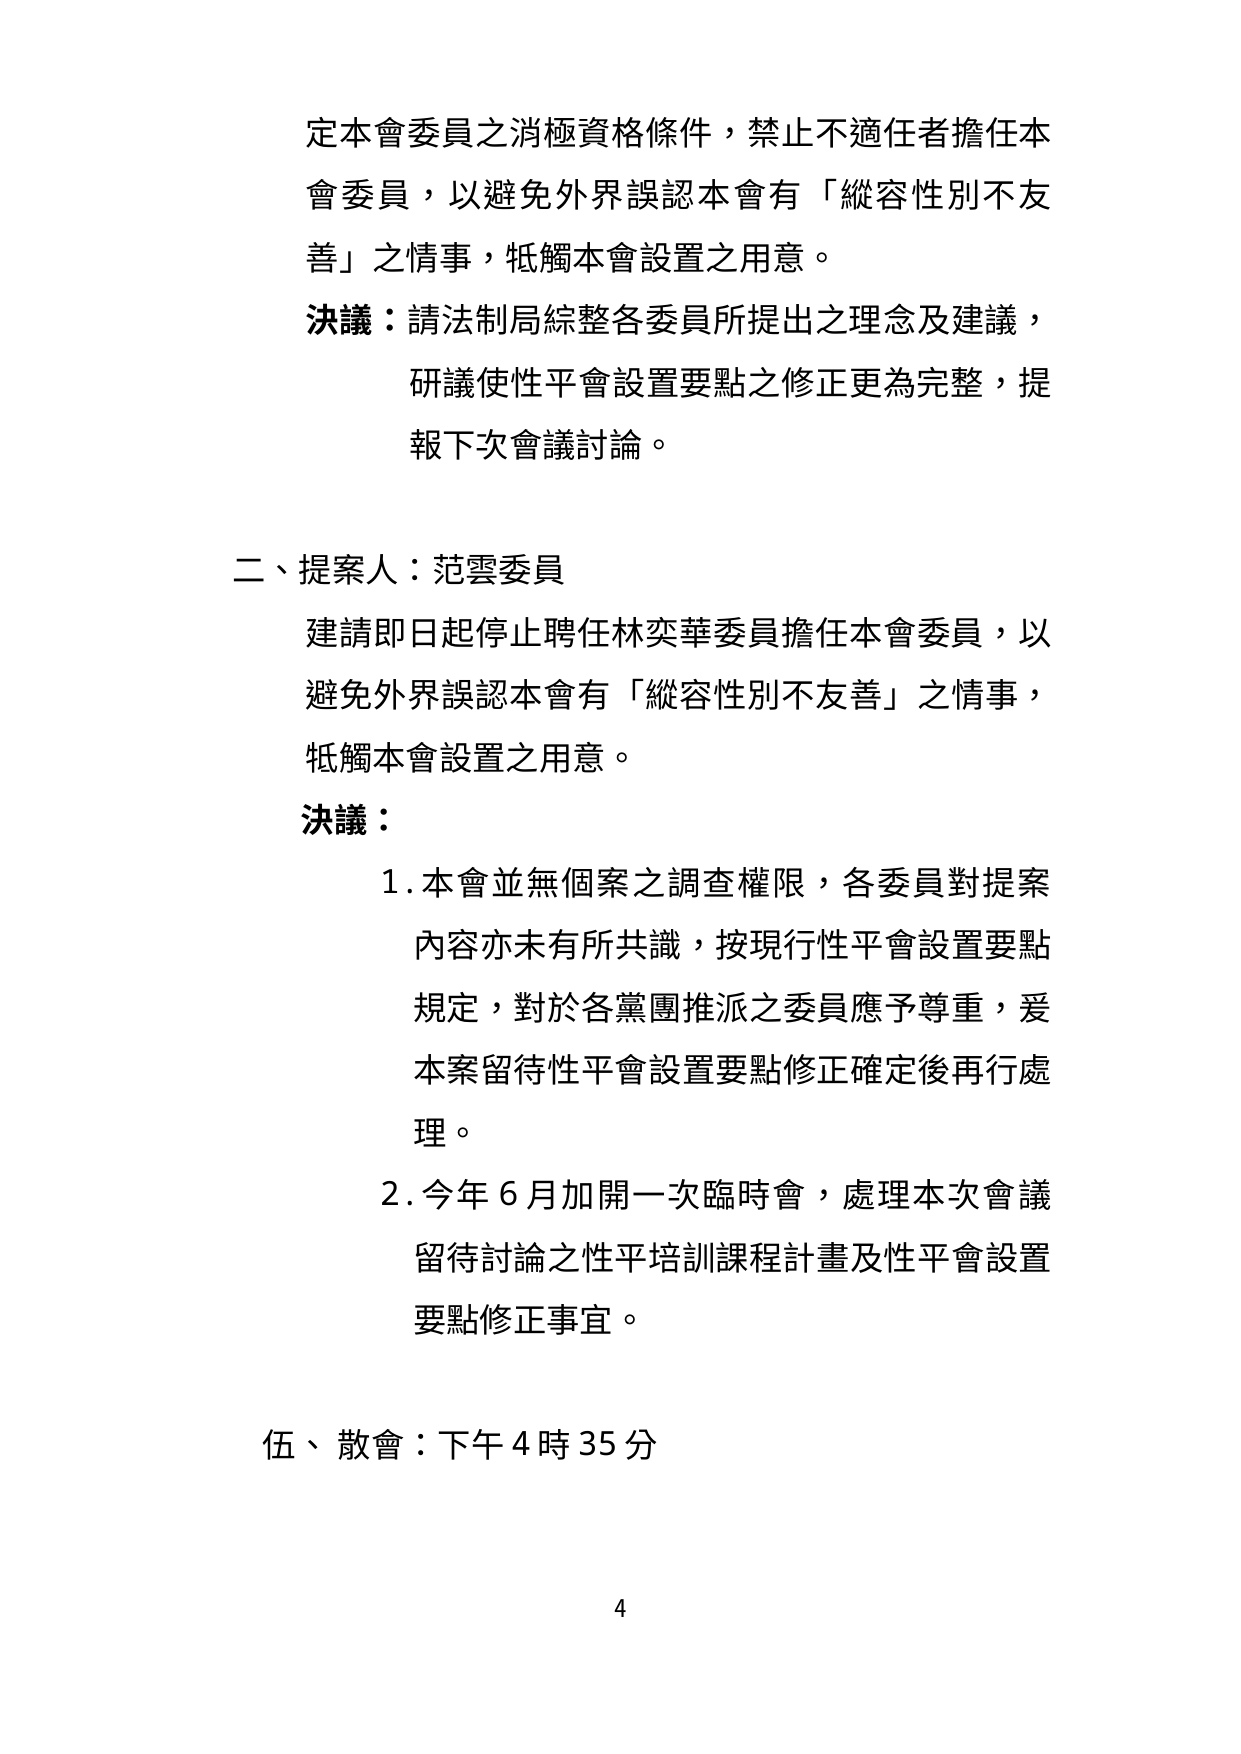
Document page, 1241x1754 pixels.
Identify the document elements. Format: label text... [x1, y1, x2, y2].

text 二、提案人：范雲委員 [217, 526, 1053, 589]
text 定本會委員之消極資格條件，禁止不適任者擔任本會委員，以避免外界誤認本會有「縱容性別不友善」之情事，牴觸本會設置之用意。 [306, 89, 1053, 276]
text 建請即日起停止聘任林奕華委員擔任本會委員，以避免外界誤認本會有「縱容性別不友善」之情事，牴觸本會設置之用意。 [306, 589, 1053, 776]
text 1.本會並無個案之調查權限，各委員對提案內容亦未有所共識，按現行性平會設置要點規定，對於各黨團推派之委員應予尊重，爰本案留待性平會設置要點修正確定後再行處理。 [379, 839, 1053, 1151]
text 決議： [301, 776, 1053, 839]
text 決議：請法制局綜整各委員所提出之理念及建議，研議使性平會設置要點之修正更為完整，提報下次會議討論。 [306, 276, 1053, 464]
text 2.今年6月加開一次臨時會，處理本次會議留待討論之性平培訓課程計畫及性平會設置要點修正事宜。 [379, 1151, 1053, 1339]
list 散會：下午4時35分 [262, 1401, 1053, 1464]
